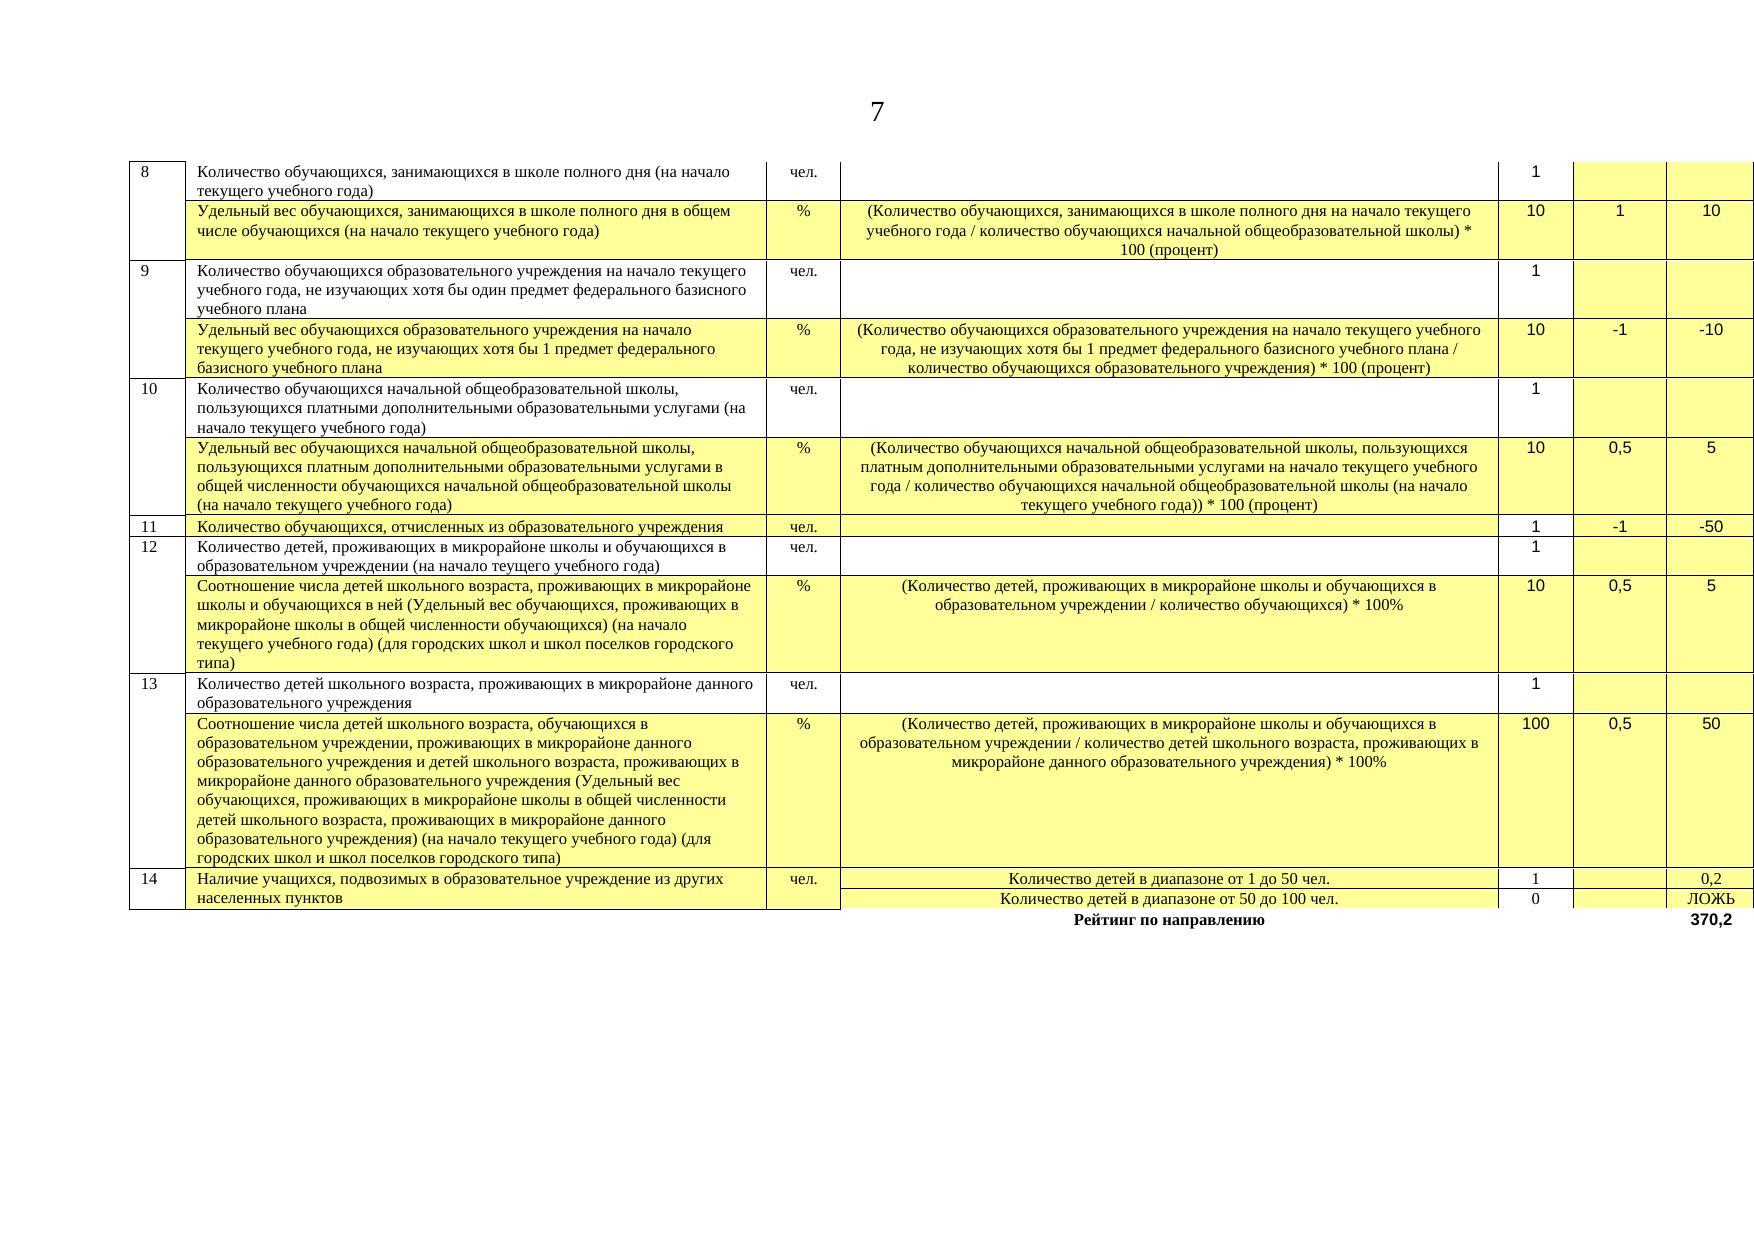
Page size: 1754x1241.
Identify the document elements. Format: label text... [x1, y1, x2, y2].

table_cell 10 [1499, 201, 1573, 259]
table_cell 1 [1574, 201, 1666, 259]
table_header 1 [1499, 674, 1573, 712]
table_cell 0 [1499, 889, 1573, 908]
table_cell [1498, 909, 1573, 929]
table_cell 14 [130, 869, 185, 908]
table_cell ЛОЖЬ [1667, 889, 1753, 908]
table_cell Количество обучающихся, отчисленных из образовательного учреждения [186, 515, 766, 536]
table_cell % [767, 201, 840, 259]
table_header [841, 162, 1498, 200]
table_cell Количество детей в диапазоне от 50 до 100 чел. [841, 889, 1498, 908]
table_cell -1 [1574, 319, 1666, 377]
table_header чел. [767, 537, 840, 575]
table_cell -10 [1667, 319, 1753, 377]
table_header Количество детей, проживающих в микрорайоне школы и обучающихся в образовательном учреждении (на начало теущего учебного года) [186, 537, 766, 575]
table_cell 100 [1499, 714, 1573, 867]
table_cell Соотношение числа детей школьного возраста, проживающих в микрорайоне школы и обучающихся в ней (Удельный вес обучающихся, проживающих в микрорайоне школы в общей численности обучающихся) (на начало текущего учебного года) (для городских школ и школ поселков городского типа) [186, 576, 766, 672]
table_cell Соотношение числа детей школьного возраста, обучающихся в образовательном учреждении, проживающих в микрорайоне данного образовательного учреждения и детей школьного возраста, проживающих в микрорайоне данного образовательного учреждения (Удельный вес обучающихся, проживающих в микрорайоне школы в общей численности детей школьного возраста, проживающих в микрорайоне данного образовательного учреждения) (на начало текущего учебного года) (для городских школ и школ поселков городского типа) [186, 714, 766, 867]
table_cell [1573, 909, 1667, 929]
table_header [1667, 261, 1753, 318]
table_header [1667, 162, 1753, 200]
table_cell (Количество обучающихся образовательного учреждения на начало текущего учебного года, не изучающих хотя бы 1 предмет федерального базисного учебного плана / количество обучающихся образовательного учреждения) * 100 (процент) [841, 319, 1498, 377]
table_cell 10 [1499, 576, 1573, 672]
table_cell 10 [130, 379, 185, 515]
table_header [1574, 869, 1666, 888]
table_cell % [767, 714, 840, 867]
table_header [841, 674, 1498, 712]
table_header Количество обучающихся начальной общеобразовательной школы, пользующихся платными дополнительными образовательными услугами (на начало текущего учебного года) [186, 379, 766, 437]
table_cell % [767, 319, 840, 377]
table_header [841, 537, 1498, 575]
table_cell [1574, 889, 1666, 908]
table_cell 50 [1667, 714, 1753, 867]
table_cell [767, 910, 840, 929]
table_cell 10 [1499, 319, 1573, 377]
table_header Количество детей школьного возраста, проживающих в микрорайоне данного образовательного учреждения [186, 674, 766, 712]
table_header [841, 379, 1498, 437]
table_cell 10 [1667, 201, 1753, 259]
table_cell -1 [1574, 515, 1666, 536]
table_header 1 [1499, 379, 1573, 437]
table_cell чел. [767, 515, 840, 536]
table_cell Удельный вес обучающихся образовательного учреждения на начало текущего учебного года, не изучающих хотя бы 1 предмет федерального базисного учебного плана [186, 319, 766, 377]
table_cell [129, 910, 186, 929]
table_header чел. [767, 261, 840, 318]
table_header [1667, 379, 1753, 437]
table_cell % [767, 438, 840, 514]
table_header чел. [767, 674, 840, 712]
table_cell (Количество обучающихся, занимающихся в школе полного дня на начало текущего учебного года / количество обучающихся начальной общеобразовательной школы) * 100 (процент) [841, 201, 1498, 259]
table_header [841, 261, 1498, 318]
table_header [1574, 162, 1666, 200]
table_cell (Количество детей, проживающих в микрорайоне школы и обучающихся в образовательном учреждении / количество детей школьного возраста, проживающих в микрорайоне данного образовательного учреждения) * 100% [841, 714, 1498, 867]
table_header Количество детей в диапазоне от 1 до 50 чел. [841, 869, 1498, 888]
table_header [1667, 537, 1753, 575]
table_cell [841, 515, 1498, 536]
table_cell Рейтинг по направлению [840, 909, 1498, 929]
table_cell 9 [130, 261, 185, 378]
table_header Количество обучающихся образовательного учреждения на начало текущего учебного года, не изучающих хотя бы один предмет федерального базисного учебного плана [186, 261, 766, 318]
table_cell (Количество детей, проживающих в микрорайоне школы и обучающихся в образовательном учреждении / количество обучающихся) * 100% [841, 576, 1498, 672]
table_header 1 [1499, 537, 1573, 575]
table_cell (Количество обучающихся начальной общеобразовательной школы, пользующихся платным дополнительными образовательными услугами на начало текущего учебного года / количество обучающихся начальной общеобразовательной школы (на начало текущего учебного года)) * 100 (процент) [841, 438, 1498, 514]
table_cell -50 [1667, 515, 1753, 536]
table_cell 12 [130, 537, 185, 673]
table_cell Удельный вес обучающихся начальной общеобразовательной школы, пользующихся платным дополнительными образовательными услугами в общей численности обучающихся начальной общеобразовательной школы (на начало текущего учебного года) [186, 438, 766, 514]
table_cell 8 [130, 162, 185, 260]
table_header [1574, 537, 1666, 575]
table_header 1 [1499, 869, 1573, 888]
table_cell 13 [130, 674, 185, 868]
table_cell чел. [767, 868, 840, 908]
table_cell Удельный вес обучающихся, занимающихся в школе полного дня в общем числе обучающихся (на начало текущего учебного года) [186, 201, 766, 259]
table_cell 0,5 [1574, 714, 1666, 867]
table_header 1 [1499, 162, 1573, 200]
table_header [1574, 674, 1666, 712]
table_header 0,2 [1667, 869, 1753, 888]
table_cell [186, 910, 767, 929]
table_cell 370,2 [1667, 909, 1754, 929]
table_cell % [767, 576, 840, 672]
table_header Количество обучающихся, занимающихся в школе полного дня (на начало текущего учебного года) [186, 162, 766, 200]
table_header чел. [767, 162, 840, 200]
table_cell 11 [130, 516, 185, 536]
table_cell 10 [1499, 438, 1573, 514]
table_header [1667, 674, 1753, 712]
table_cell Наличие учащихся, подвозимых в образовательное учреждение из других населенных пунктов [186, 868, 766, 908]
table_cell 1 [1499, 515, 1573, 536]
table_cell 5 [1667, 438, 1753, 514]
table_header чел. [767, 379, 840, 437]
table_cell 0,5 [1574, 576, 1666, 672]
table_header [1574, 379, 1666, 437]
table_header 1 [1499, 261, 1573, 318]
table_cell 0,5 [1574, 438, 1666, 514]
table_header [1574, 261, 1666, 318]
table_cell 5 [1667, 576, 1753, 672]
